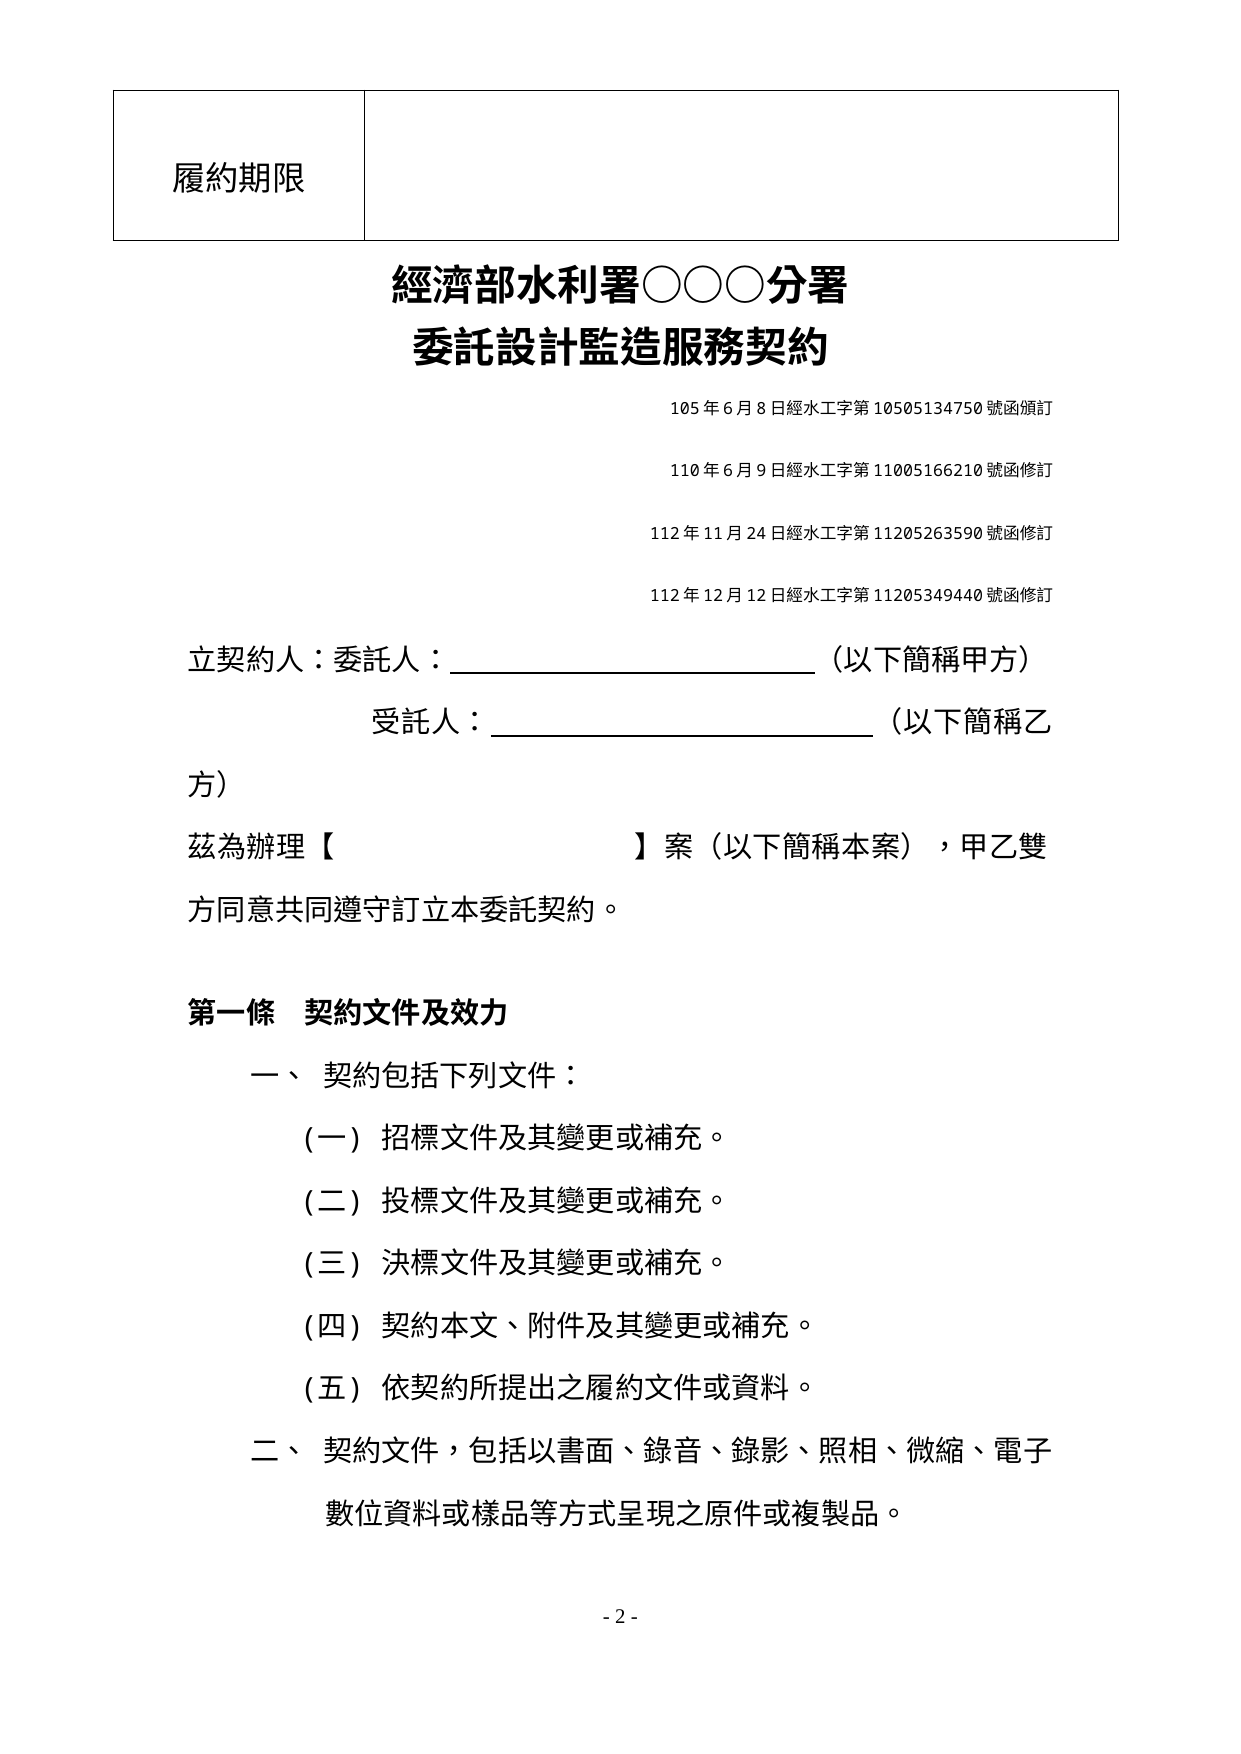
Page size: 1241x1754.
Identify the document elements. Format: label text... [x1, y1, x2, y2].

text 105年6月8日經水工字第10505134750號函頒訂 [187, 366, 1053, 428]
text 112年11月24日經水工字第11205263590號函修訂 [187, 491, 1053, 553]
text 經濟部水利署○○○分署 [187, 241, 1053, 303]
text 第一條 契約文件及效力 [187, 991, 1053, 1032]
text 立契約人：委託人： （以下簡稱甲方） [187, 616, 1053, 678]
text 一、 契約包括下列文件： [187, 1032, 1053, 1095]
text (三) 決標文件及其變更或補充。 [187, 1220, 1053, 1282]
text 110年6月9日經水工字第11005166210號函修訂 [187, 428, 1053, 491]
text 茲為辦理【 】案（以下簡稱本案），甲乙雙方同意共同遵守訂立本委託契約。 [187, 803, 1053, 928]
text (五) 依契約所提出之履約文件或資料。 [187, 1345, 1053, 1407]
text (四) 契約本文、附件及其變更或補充。 [187, 1282, 1053, 1345]
text 二、 契約文件，包括以書面、錄音、錄影、照相、微縮、電子數位資料或樣品等方式呈現之原件或複製品。 [250, 1407, 1053, 1532]
text 委託設計監造服務契約 [187, 303, 1053, 366]
text (二) 投標文件及其變更或補充。 [187, 1157, 1053, 1220]
text 受託人： （以下簡稱乙方） [187, 678, 1053, 803]
text (一) 招標文件及其變更或補充。 [187, 1095, 1053, 1157]
table_cell 履約期限 [114, 91, 364, 239]
text 112年12月12日經水工字第11205349440號函修訂 [187, 553, 1053, 616]
table_cell [365, 91, 1118, 239]
